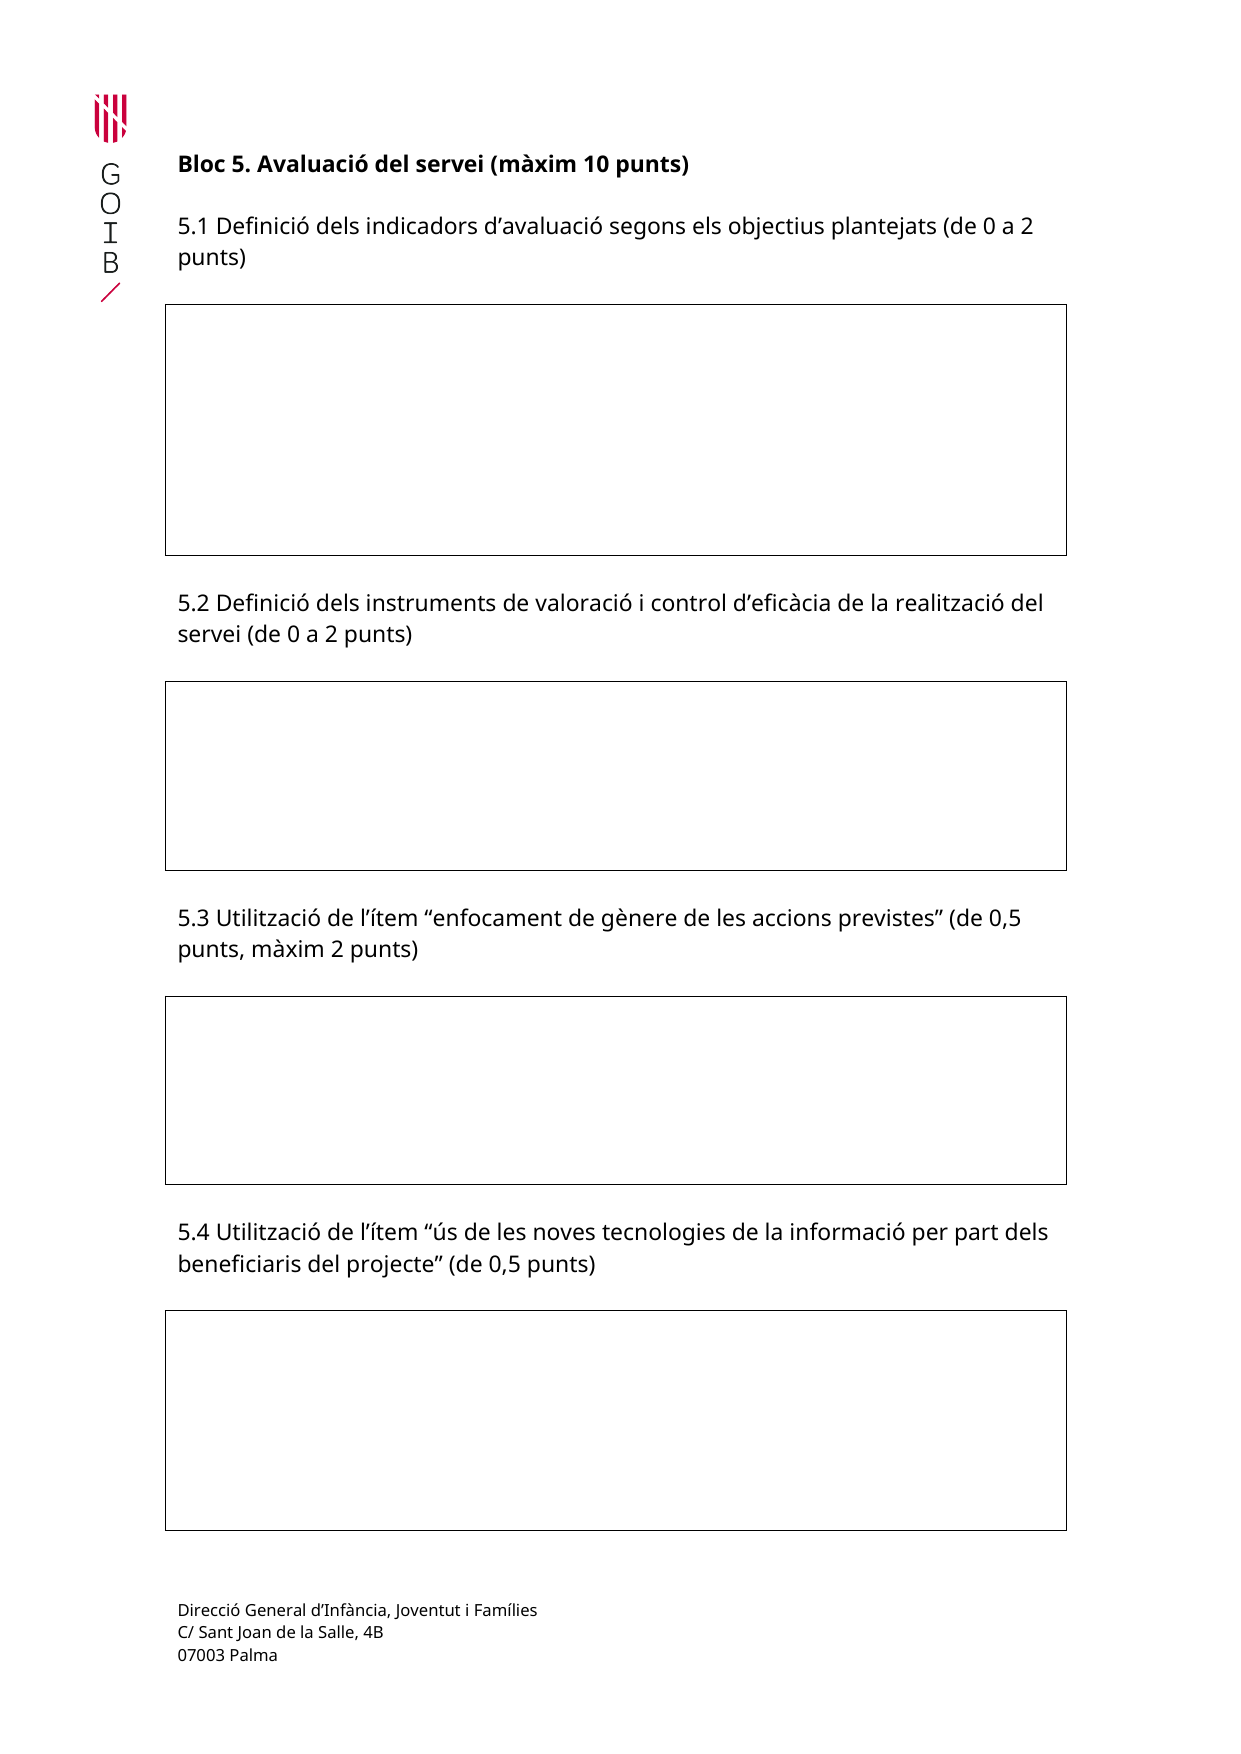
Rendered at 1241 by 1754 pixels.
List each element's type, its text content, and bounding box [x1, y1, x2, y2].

table_header [166, 682, 1066, 869]
text 5.4 Utilització de l’ítem “ús de les noves tecnologies de la informació per part dels beneficiaris del projecte” (de 0,5 punts) [177, 1216, 1063, 1279]
text 5.2 Definició dels instruments de valoració i control d’eficàcia de la realització del servei (de 0 a 2 punts) [177, 587, 1063, 650]
table_header [166, 305, 1066, 555]
text 5.1 Definició dels indicadors d’avaluació segons els objectius plantejats (de 0 a 2 punts) [177, 210, 1063, 273]
table_header [166, 1311, 1066, 1530]
table_header [166, 997, 1066, 1184]
picture [66, 72, 154, 333]
text 5.3 Utilització de l’ítem “enfocament de gènere de les accions previstes” (de 0,5 punts, màxim 2 punts) [177, 902, 1063, 964]
text Bloc 5. Avaluació del servei (màxim 10 punts) [177, 148, 1063, 179]
